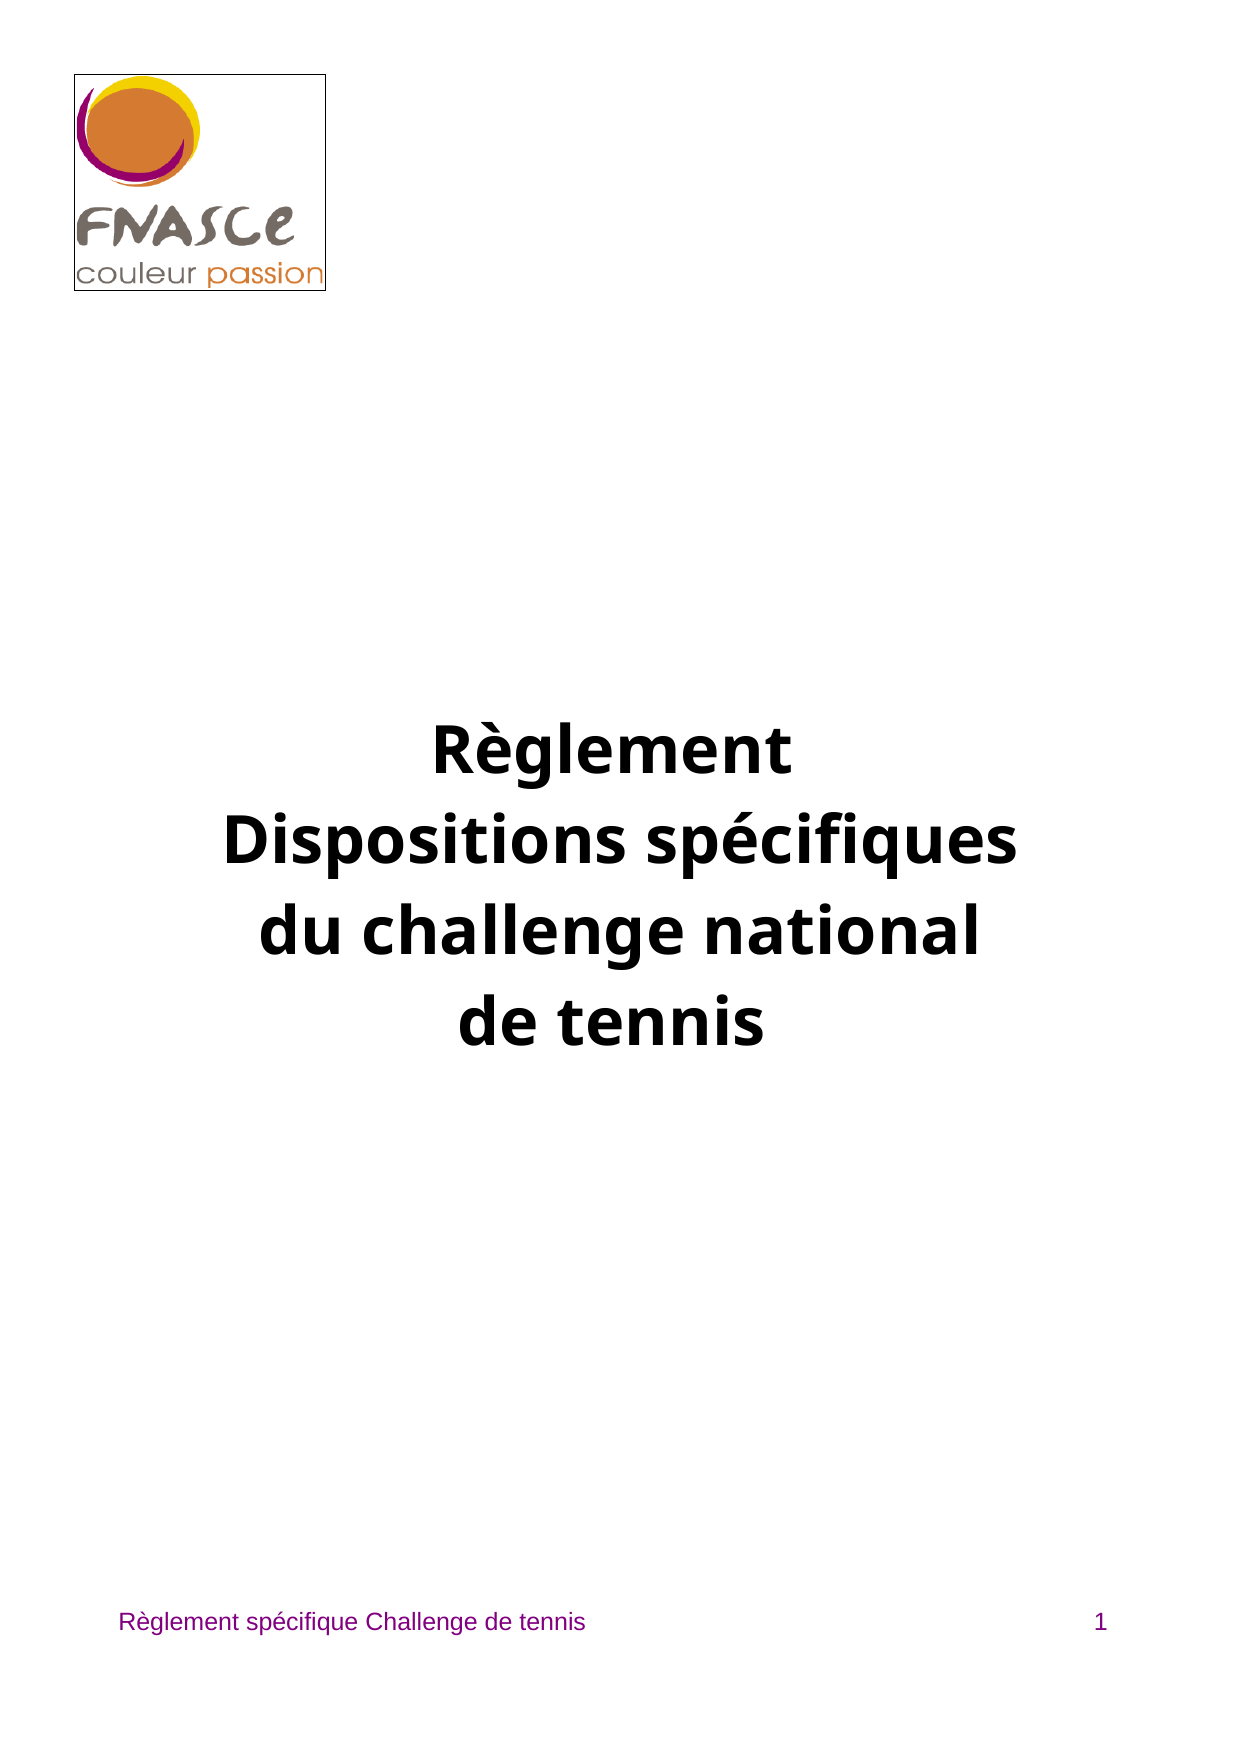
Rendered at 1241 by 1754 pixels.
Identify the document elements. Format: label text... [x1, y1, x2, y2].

picture [76, 76, 323, 288]
text Règlement [118, 702, 1122, 793]
text de tennis [118, 974, 1122, 1065]
text Dispositions spécifiques [118, 793, 1122, 883]
text du challenge national [118, 883, 1122, 974]
